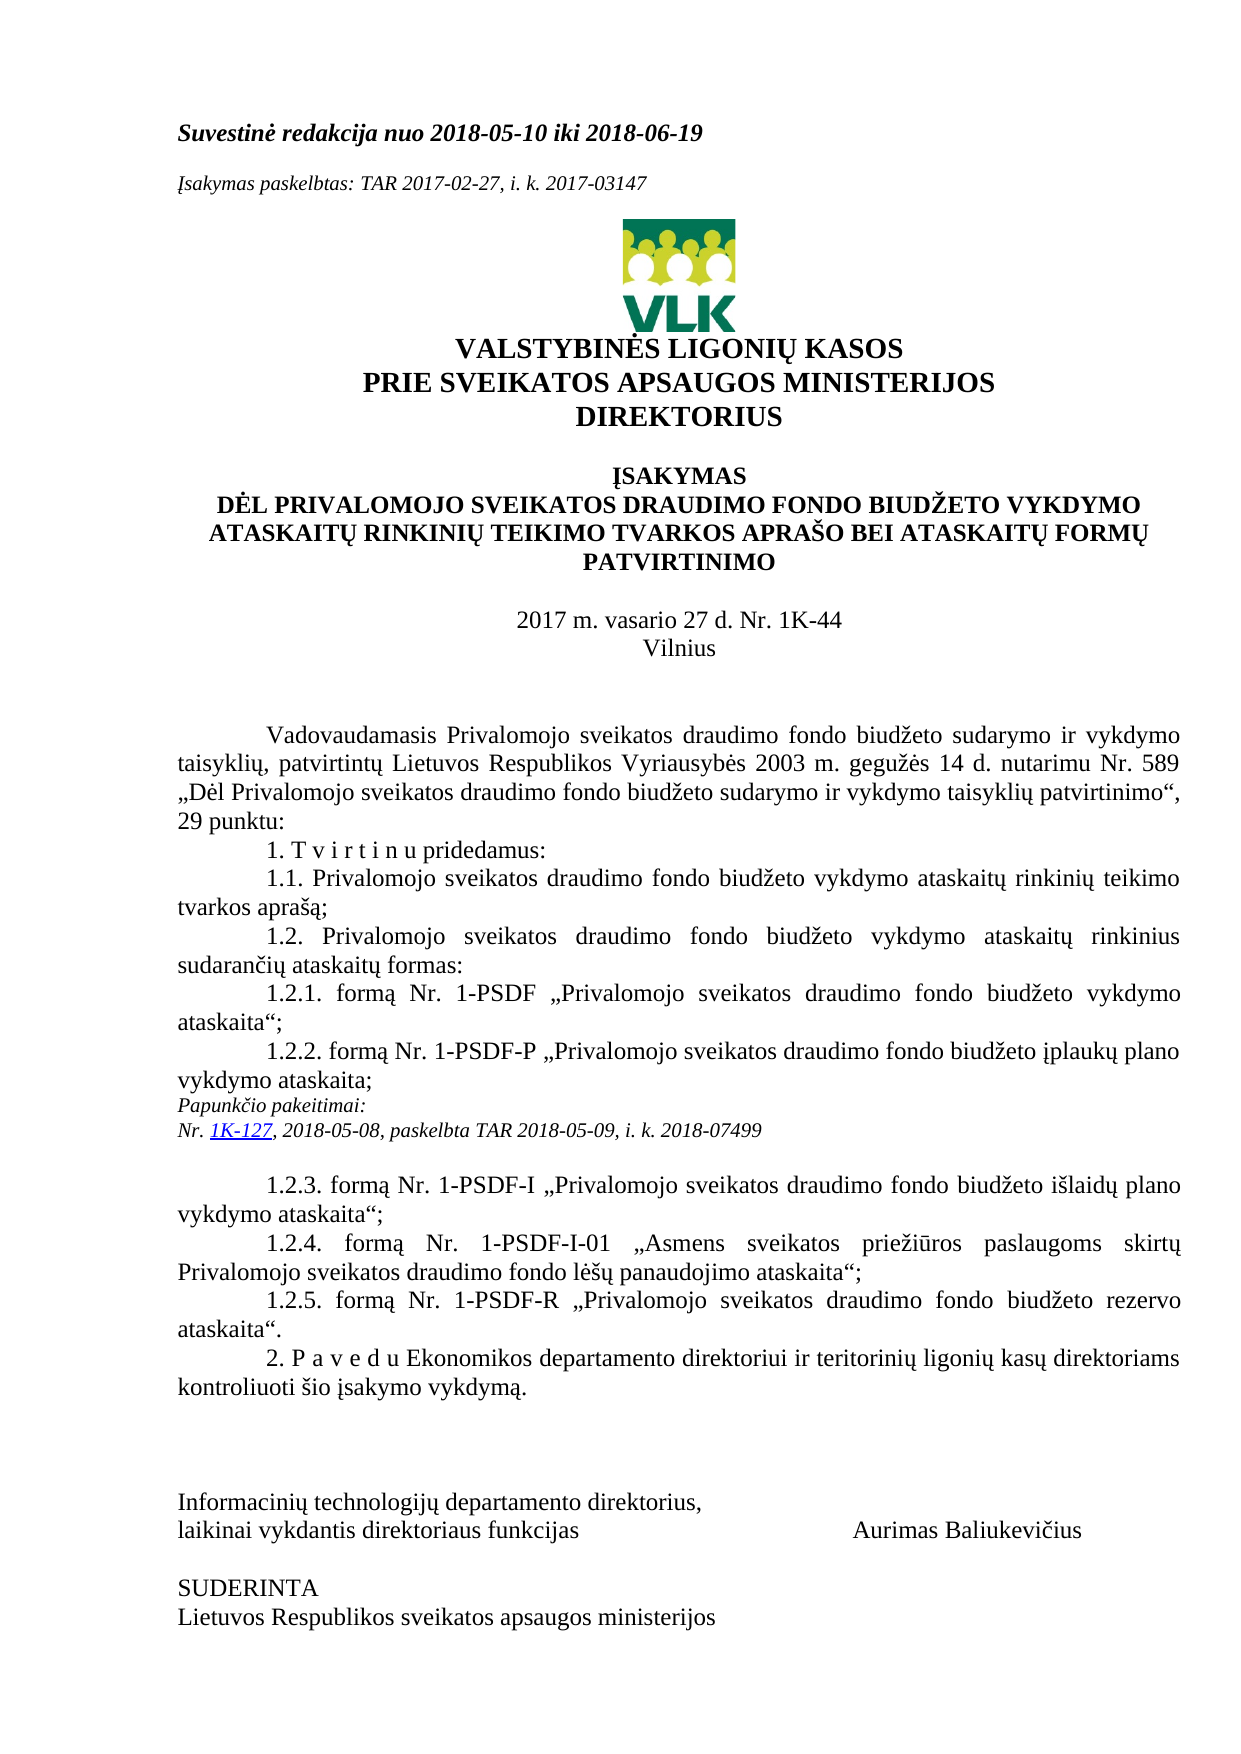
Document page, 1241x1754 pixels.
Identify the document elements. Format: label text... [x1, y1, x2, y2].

text 1. T v i r t i n u pridedamus: [177, 835, 1181, 863]
text Informacinių technologijų departamento direktorius, [177, 1487, 1181, 1515]
text 1.2.4. formą Nr. 1-PSDF-I-01 „Asmens sveikatos priežiūros paslaugoms skirtų Privalomojo sveikatos draudimo fondo lėšų panaudojimo ataskaita“; [177, 1228, 1181, 1285]
text 1.2.3. formą Nr. 1-PSDF-I „Privalomojo sveikatos draudimo fondo biudžeto išlaidų plano vykdymo ataskaita“; [177, 1170, 1181, 1228]
text 1.2.1. formą Nr. 1-PSDF „Privalomojo sveikatos draudimo fondo biudžeto vykdymo ataskaita“; [177, 978, 1181, 1036]
text Vilnius [177, 633, 1181, 662]
text DĖL PRIVALOMOJO SVEIKATOS DRAUDIMO FONDO BIUDŽETO VYKDYMO ATASKAITŲ RINKINIŲ TEIKIMO TVARKOS APRAŠO BEI ATASKAITŲ FORMŲ PATVIRTINIMO [177, 490, 1181, 576]
text VALSTYBINĖS LIGONIŲ KASOS [177, 332, 1181, 365]
text 1.2. Privalomojo sveikatos draudimo fondo biudžeto vykdymo ataskaitų rinkinius sudarančių ataskaitų formas: [177, 921, 1181, 978]
text SUDERINTA [177, 1573, 1181, 1602]
text Vadovaudamasis Privalomojo sveikatos draudimo fondo biudžeto sudarymo ir vykdymo taisyklių, patvirtintų Lietuvos Respublikos Vyriausybės 2003 m. gegužės 14 d. nutarimu Nr. 589 „Dėl Privalomojo sveikatos draudimo fondo biudžeto sudarymo ir vykdymo taisyklių patvirtinimo“, 29 punktu: [177, 720, 1181, 835]
text Lietuvos Respublikos sveikatos apsaugos ministerijos [177, 1602, 1181, 1630]
text ĮSAKYMAS [177, 461, 1181, 490]
text 2017 m. vasario 27 d. Nr. 1K-44 [177, 605, 1181, 633]
text Nr. 1K-127, 2018-05-08, paskelbta TAR 2018-05-09, i. k. 2018-07499 [177, 1117, 1181, 1142]
text laikinai vykdantis direktoriaus funkcijas Aurimas Baliukevičius [177, 1515, 1181, 1544]
text Suvestinė redakcija nuo 2018-05-10 iki 2018-06-19 [177, 118, 1181, 147]
text 1.2.2. formą Nr. 1-PSDF-P „Privalomojo sveikatos draudimo fondo biudžeto įplaukų plano vykdymo ataskaita; [177, 1036, 1181, 1093]
text Papunkčio pakeitimai: [177, 1093, 1181, 1117]
text 1.1. Privalomojo sveikatos draudimo fondo biudžeto vykdymo ataskaitų rinkinių teikimo tvarkos aprašą; [177, 863, 1181, 921]
text DIREKTORIUS [177, 399, 1181, 432]
text PRIE SVEIKATOS APSAUGOS MINISTERIJOS [177, 365, 1181, 399]
text Įsakymas paskelbtas: TAR 2017-02-27, i. k. 2017-03147 [177, 171, 1181, 195]
text 1.2.5. formą Nr. 1-PSDF-R „Privalomojo sveikatos draudimo fondo biudžeto rezervo ataskaita“. [177, 1285, 1181, 1343]
text 2. P a v e d u Ekonomikos departamento direktoriui ir teritorinių ligonių kasų direktoriams kontroliuoti šio įsakymo vykdymą. [177, 1343, 1181, 1400]
